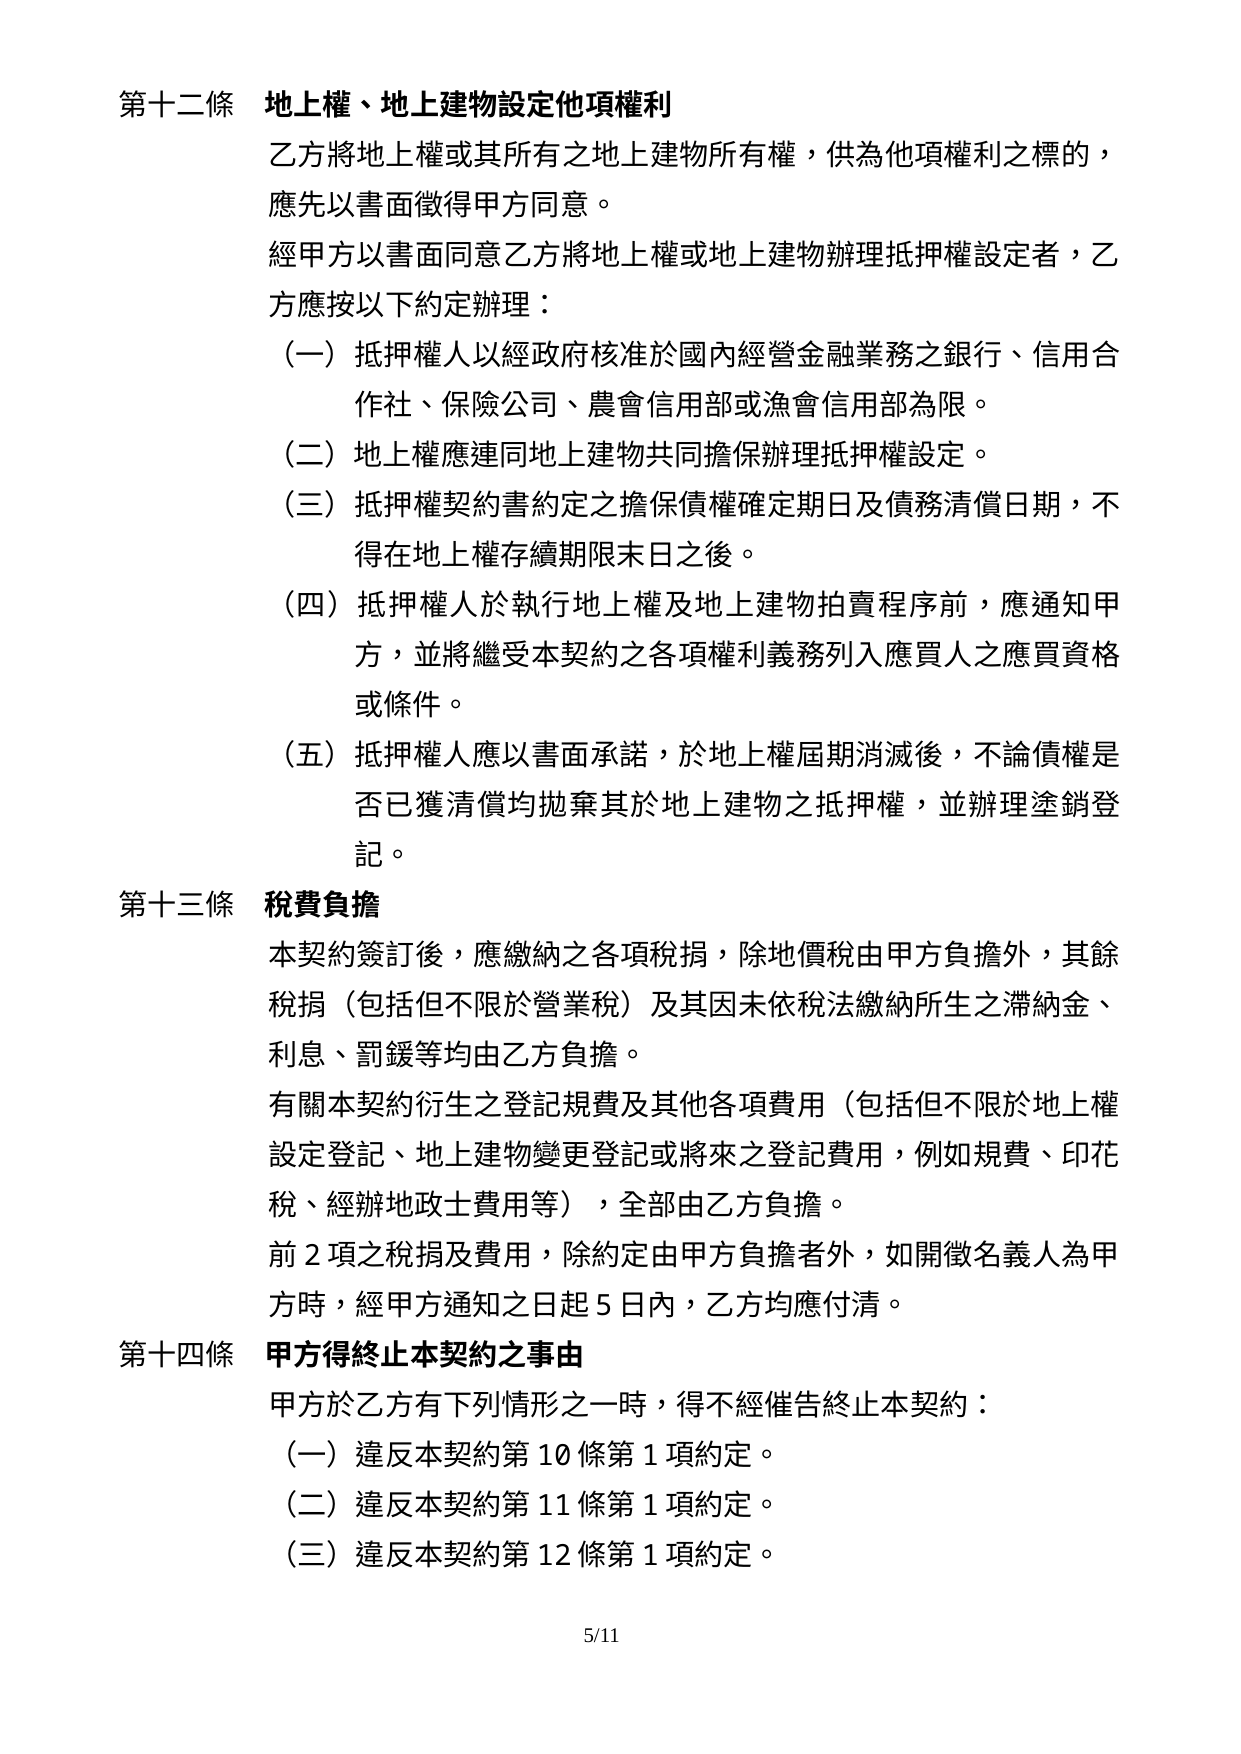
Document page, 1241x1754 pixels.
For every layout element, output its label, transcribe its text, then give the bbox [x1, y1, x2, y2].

text （二）地上權應連同地上建物共同擔保辦理抵押權設定。 [266, 425, 1122, 475]
text 第十二條 地上權、地上建物設定他項權利 [118, 75, 1122, 125]
text （四）抵押權人於執行地上權及地上建物拍賣程序前，應通知甲方，並將繼受本契約之各項權利義務列入應買人之應買資格或條件。 [266, 575, 1122, 725]
text （三）抵押權契約書約定之擔保債權確定期日及債務清償日期，不得在地上權存續期限末日之後。 [266, 475, 1122, 575]
text （五）抵押權人應以書面承諾，於地上權屆期消滅後，不論債權是否已獲清償均拋棄其於地上建物之抵押權，並辦理塗銷登記。 [266, 725, 1122, 875]
text （二）違反本契約第11條第1項約定。 [268, 1475, 1122, 1525]
text 第十四條 甲方得終止本契約之事由 [118, 1325, 1122, 1375]
text （一）違反本契約第10條第1項約定。 [268, 1425, 1122, 1475]
text 第十三條 稅費負擔 [118, 875, 1122, 925]
text 本契約簽訂後，應繳納之各項稅捐，除地價稅由甲方負擔外，其餘稅捐（包括但不限於營業稅）及其因未依稅法繳納所生之滯納金、利息、罰鍰等均由乙方負擔。 [268, 925, 1122, 1075]
text 甲方於乙方有下列情形之一時，得不經催告終止本契約： [268, 1375, 1122, 1425]
text 經甲方以書面同意乙方將地上權或地上建物辦理抵押權設定者，乙方應按以下約定辦理： [268, 225, 1122, 325]
text 有關本契約衍生之登記規費及其他各項費用（包括但不限於地上權設定登記、地上建物變更登記或將來之登記費用，例如規費、印花稅、經辦地政士費用等），全部由乙方負擔。 [268, 1075, 1122, 1225]
text 前2項之稅捐及費用，除約定由甲方負擔者外，如開徵名義人為甲方時，經甲方通知之日起5日內，乙方均應付清。 [268, 1225, 1122, 1325]
text （一）抵押權人以經政府核准於國內經營金融業務之銀行、信用合作社、保險公司、農會信用部或漁會信用部為限。 [266, 325, 1122, 425]
text 乙方將地上權或其所有之地上建物所有權，供為他項權利之標的，應先以書面徵得甲方同意。 [268, 125, 1122, 225]
text （三）違反本契約第12條第1項約定。 [268, 1525, 1122, 1575]
